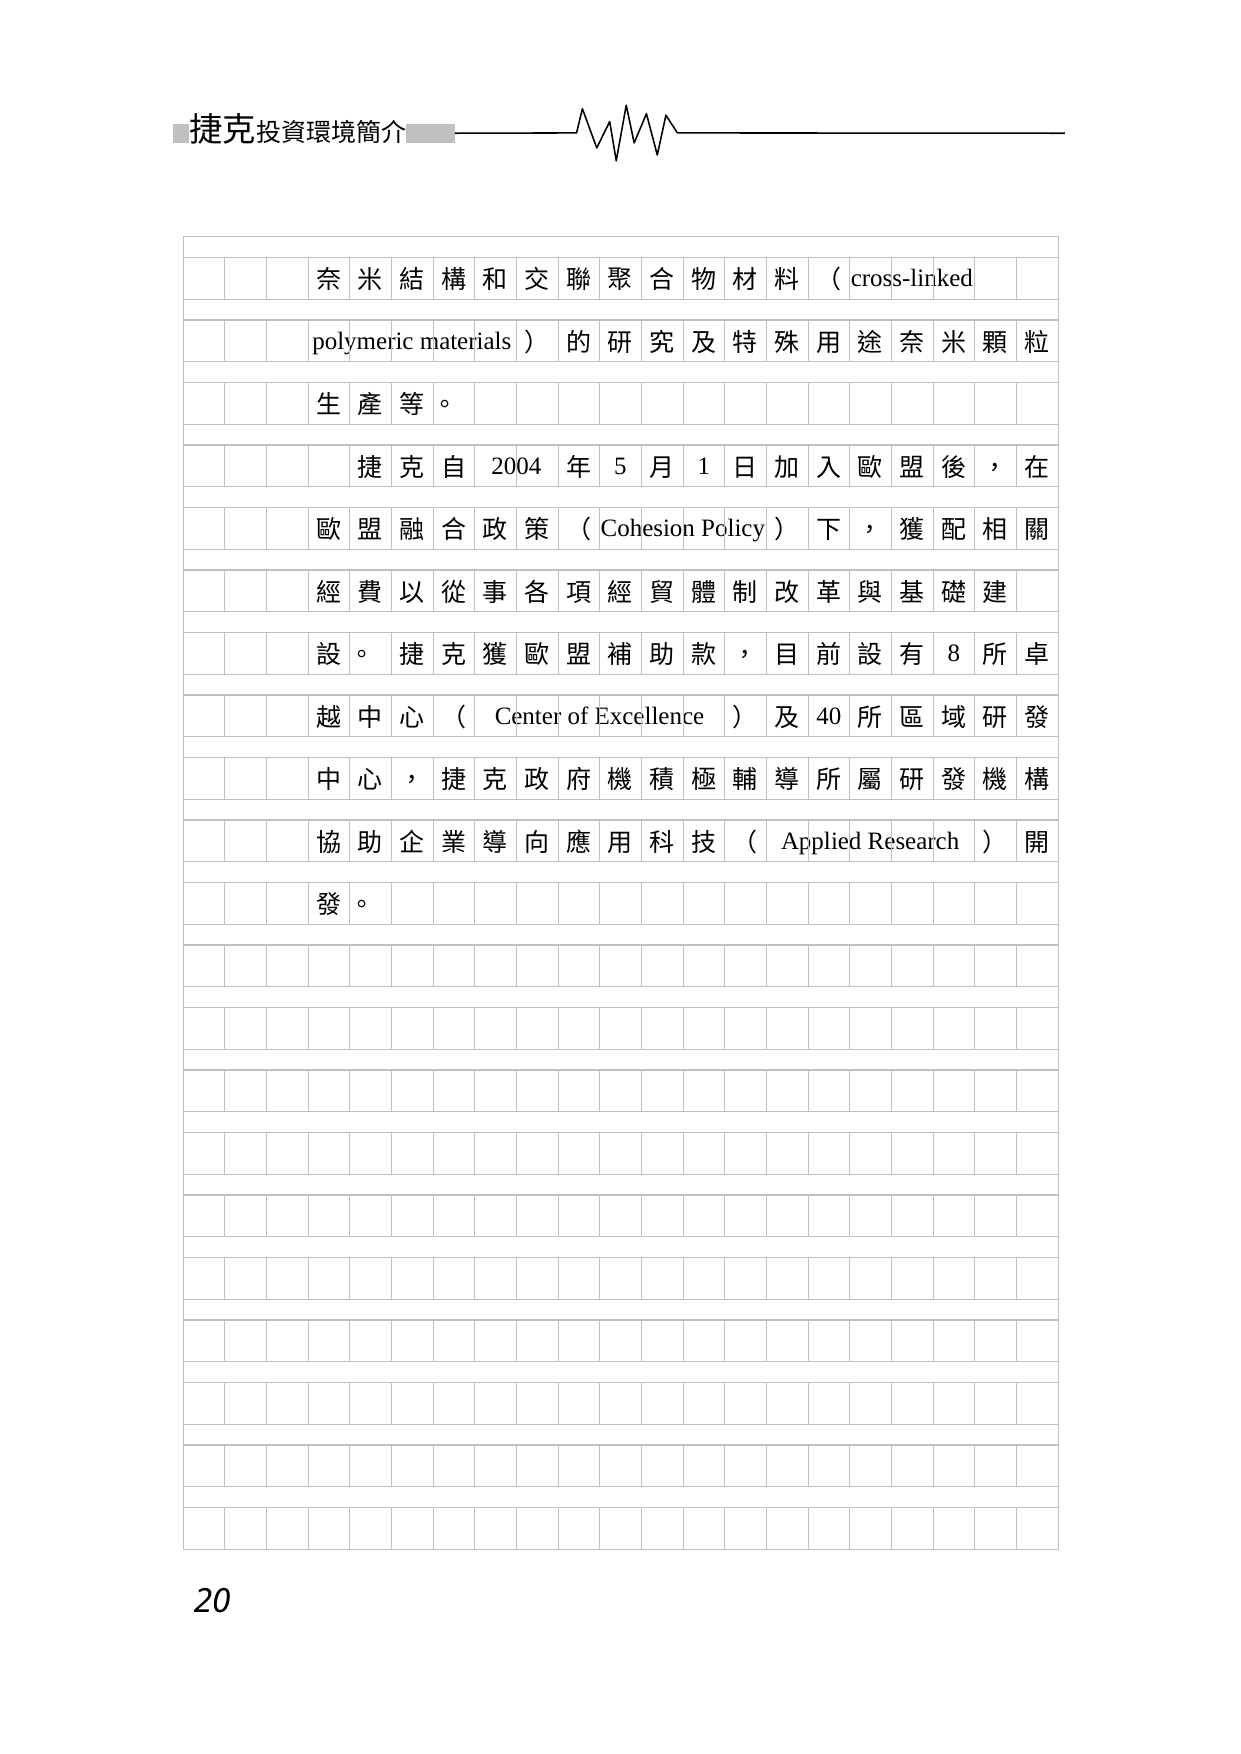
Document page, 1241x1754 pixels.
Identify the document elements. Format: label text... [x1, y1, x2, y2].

text 捷克自2004年5月1日加入歐盟後，在歐盟融合政策（Cohesion Policy）下，獲配相關經費以從事各項經貿體制改革與基礎建設。捷克獲歐盟補助款，目前設有8所卓越中心（Center of Excellence）及40所區域研發中心，捷克政府機積極輔導所屬研發機構協助企業導向應用科技（Applied Research）開發。 [281, 675, 1058, 694]
text 捷克自2004年5月1日加入歐盟後，在歐盟融合政策（Cohesion Policy）下，獲配相關經費以從事各項經貿體制改革與基礎建設。捷克獲歐盟補助款，目前設有8所卓越中心（Center of Excellence）及40所區域研發中心，捷克政府機積極輔導所屬研發機構協助企業導向應用科技（Applied Research）開發。 [281, 487, 1058, 507]
text 捷克自2004年5月1日加入歐盟後，在歐盟融合政策（Cohesion Policy）下，獲配相關經費以從事各項經貿體制改革與基礎建設。捷克獲歐盟補助款，目前設有8所卓越中心（Center of Excellence）及40所區域研發中心，捷克政府機積極輔導所屬研發機構協助企業導向應用科技（Applied Research）開發。 [281, 425, 1058, 444]
text 捷克奈米廠商具全球競爭力的領域並包括單晶體材料（monocrystalline materials）生產、全息照相技術電子光刻應用（electron lithography for holography applications)、傷口癒合和組織再生、奈米結構和交聯聚合物材料（cross-linked polymeric materials）的研究及特殊用途奈米顆粒生產等。 [281, 362, 1058, 382]
text 捷克自2004年5月1日加入歐盟後，在歐盟融合政策（Cohesion Policy）下，獲配相關經費以從事各項經貿體制改革與基礎建設。捷克獲歐盟補助款，目前設有8所卓越中心（Center of Excellence）及40所區域研發中心，捷克政府機積極輔導所屬研發機構協助企業導向應用科技（Applied Research）開發。 [281, 800, 1058, 819]
text 捷克自2004年5月1日加入歐盟後，在歐盟融合政策（Cohesion Policy）下，獲配相關經費以從事各項經貿體制改革與基礎建設。捷克獲歐盟補助款，目前設有8所卓越中心（Center of Excellence）及40所區域研發中心，捷克政府機積極輔導所屬研發機構協助企業導向應用科技（Applied Research）開發。 [281, 862, 1058, 882]
text 捷克奈米廠商具全球競爭力的領域並包括單晶體材料（monocrystalline materials）生產、全息照相技術電子光刻應用（electron lithography for holography applications)、傷口癒合和組織再生、奈米結構和交聯聚合物材料（cross-linked polymeric materials）的研究及特殊用途奈米顆粒生產等。 [281, 300, 1058, 319]
text 捷克自2004年5月1日加入歐盟後，在歐盟融合政策（Cohesion Policy）下，獲配相關經費以從事各項經貿體制改革與基礎建設。捷克獲歐盟補助款，目前設有8所卓越中心（Center of Excellence）及40所區域研發中心，捷克政府機積極輔導所屬研發機構協助企業導向應用科技（Applied Research）開發。 [281, 737, 1058, 757]
text 捷克自2004年5月1日加入歐盟後，在歐盟融合政策（Cohesion Policy）下，獲配相關經費以從事各項經貿體制改革與基礎建設。捷克獲歐盟補助款，目前設有8所卓越中心（Center of Excellence）及40所區域研發中心，捷克政府機積極輔導所屬研發機構協助企業導向應用科技（Applied Research）開發。 [281, 550, 1058, 569]
text 捷克自2004年5月1日加入歐盟後，在歐盟融合政策（Cohesion Policy）下，獲配相關經費以從事各項經貿體制改革與基礎建設。捷克獲歐盟補助款，目前設有8所卓越中心（Center of Excellence）及40所區域研發中心，捷克政府機積極輔導所屬研發機構協助企業導向應用科技（Applied Research）開發。 [281, 612, 1058, 632]
text 捷克奈米廠商具全球競爭力的領域並包括單晶體材料（monocrystalline materials）生產、全息照相技術電子光刻應用（electron lithography for holography applications)、傷口癒合和組織再生、奈米結構和交聯聚合物材料（cross-linked polymeric materials）的研究及特殊用途奈米顆粒生產等。 [281, 237, 1058, 257]
